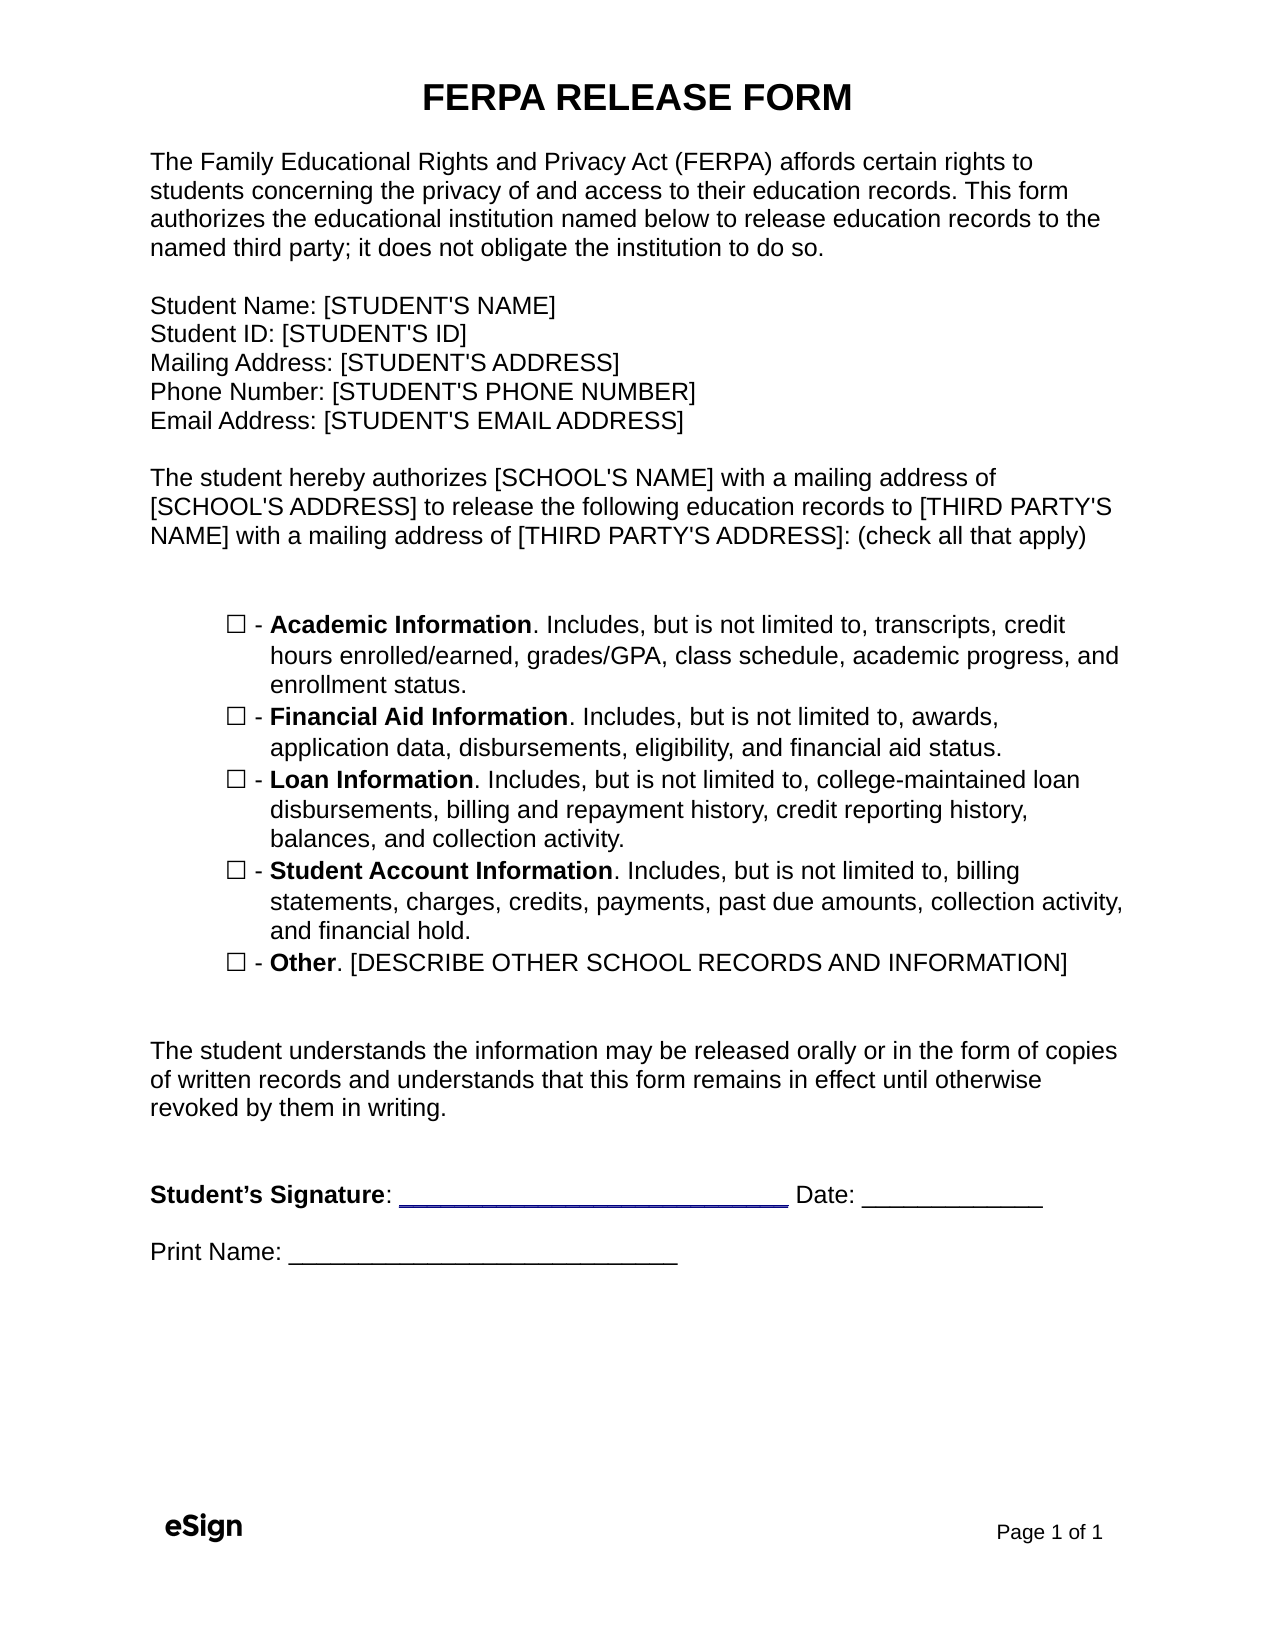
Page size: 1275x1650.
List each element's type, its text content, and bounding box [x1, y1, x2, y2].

text Print Name: ____________________________ [150, 1237, 1125, 1266]
list ☐ - Academic Information. Includes, but is not limited to, transcripts, credit [225, 607, 1125, 641]
text The Family Educational Rights and Privacy Act (FERPA) affords certain rights to students concerning the privacy of and access to their education records. This form authorizes the educational institution named below to release education records to the named third party; it does not obligate the institution to do so. [150, 147, 1125, 262]
list ☐ - Other. [DESCRIBE OTHER SCHOOL RECORDS AND INFORMATION] [225, 944, 1125, 978]
text FERPA RELEASE FORM [150, 75, 1125, 118]
text The student hereby authorizes [SCHOOL'S NAME] with a mailing address of [SCHOOL'S ADDRESS] to release the following education records to [THIRD PARTY'S NAME] with a mailing address of [THIRD PARTY'S ADDRESS]: (check all that apply) [150, 463, 1125, 549]
list hours enrolled/earned, grades/GPA, class schedule, academic progress, and enrollment status. [270, 641, 1125, 698]
text Mailing Address: [STUDENT'S ADDRESS] [150, 348, 1125, 377]
list ☐ - Student Account Information. Includes, but is not limited to, billing [225, 853, 1125, 887]
list ☐ - Financial Aid Information. Includes, but is not limited to, awards, [225, 698, 1125, 732]
text Student’s Signature: ____________________________ Date: _____________ [150, 1180, 1125, 1208]
list application data, disbursements, eligibility, and financial aid status. [270, 732, 1125, 761]
text Student Name: [STUDENT'S NAME] [150, 291, 1125, 319]
list disbursements, billing and repayment history, credit reporting history, balances, and collection activity. [270, 795, 1125, 853]
list ☐ - Loan Information. Includes, but is not limited to, college-maintained loan [225, 761, 1125, 795]
text The student understands the information may be released orally or in the form of copies of written records and understands that this form remains in effect until otherwise revoked by them in writing. [150, 1036, 1125, 1122]
list statements, charges, credits, payments, past due amounts, collection activity, and financial hold. [270, 887, 1125, 944]
text Student ID: [STUDENT'S ID] [150, 319, 1125, 348]
text Email Address: [STUDENT'S EMAIL ADDRESS] [150, 406, 1125, 434]
text Phone Number: [STUDENT'S PHONE NUMBER] [150, 377, 1125, 406]
